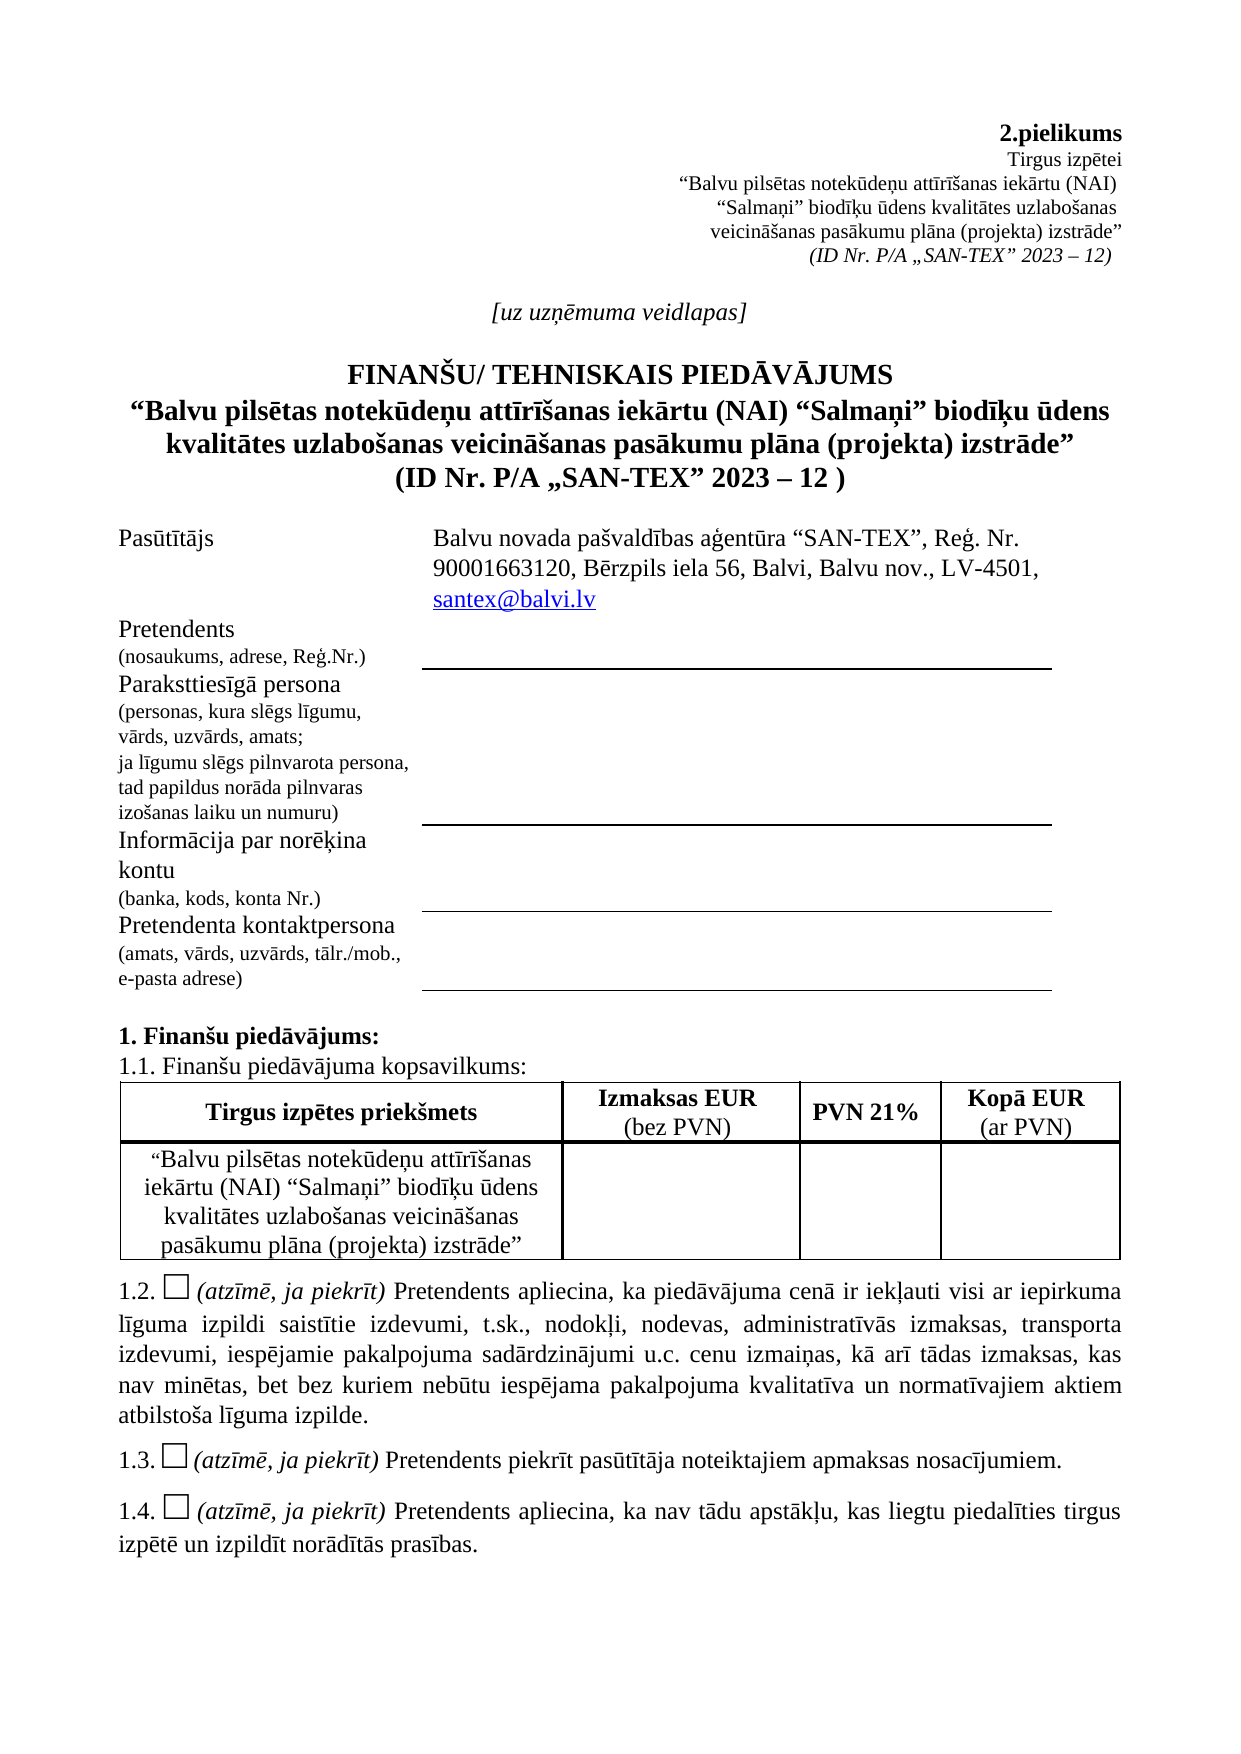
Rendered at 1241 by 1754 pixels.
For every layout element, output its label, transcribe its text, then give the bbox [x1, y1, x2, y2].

table_cell Paraksttiesīgā persona (personas, kura slēgs līgumu, vārds, uzvārds, amats; ja līgumu slēgs pilnvarota persona, tad papildus norāda pilnvaras izošanas laiku un numuru) [107, 669, 422, 825]
text [uz uzņēmuma veidlapas] [118, 297, 1122, 326]
table_header Kopā EUR (ar PVN) [942, 1083, 1119, 1140]
text 1.4. □ (atzīmē, ja piekrīt) Pretendents apliecina, ka nav tādu apstākļu, kas liegtu piedalīties tirgus izpētē un izpildīt norādītās prasības. [118, 1480, 1122, 1558]
text 1.1. Finanšu piedāvājuma kopsavilkums: [118, 1051, 1122, 1080]
table_cell [942, 1144, 1119, 1259]
table_header Balvu novada pašvaldības aģentūra “SAN-TEX”, Reģ. Nr. 90001663120, Bērzpils iela 56, Balvi, Balvu nov., LV-4501, santex@balvi.lv [422, 524, 1052, 614]
table_cell Pretendenta kontaktpersona (amats, vārds, uzvārds, tālr./mob., e-pasta adrese) [107, 911, 422, 991]
table_cell [422, 826, 1052, 911]
table_cell [422, 614, 1052, 668]
text “Balvu pilsētas notekūdeņu attīrīšanas iekārtu (NAI) [118, 171, 1122, 195]
table_cell “Balvu pilsētas notekūdeņu attīrīšanas iekārtu (NAI) “Salmaņi” biodīķu ūdens kvalitātes uzlabošanas veicināšanas pasākumu plāna (projekta) izstrāde” [121, 1144, 561, 1259]
text 1.3. □ (atzīmē, ja piekrīt) Pretendents piekrīt pasūtītāja noteiktajiem apmaksas nosacījumiem. [118, 1430, 1122, 1478]
table_cell Pretendents (nosaukums, adrese, Reģ.Nr.) [107, 614, 422, 669]
table_header PVN 21% [801, 1083, 940, 1140]
text (ID Nr. P/A „SAN-TEX” 2023 – 12) [118, 243, 1122, 267]
table_header Pasūtītājs [107, 524, 422, 614]
table_cell [564, 1144, 799, 1259]
text 1. Finanšu piedāvājums: [118, 1021, 1122, 1050]
text FINANŠU/ TEHNISKAIS PIEDĀVĀJUMS [118, 357, 1122, 391]
table_cell [422, 670, 1052, 824]
text 1.2. □ (atzīmē, ja piekrīt) Pretendents apliecina, ka piedāvājuma cenā ir iekļauti visi ar iepirkuma līguma izpildi saistītie izdevumi, t.sk., nodokļi, nodevas, administratīvās izmaksas, transporta izdevumi, iespējamie pakalpojuma sadārdzinājumi u.c. cenu izmaiņas, kā arī tādas izmaksas, kas nav minētas, bet bez kuriem nebūtu iespējama pakalpojuma kvalitatīva un normatīvajiem aktiem atbilstoša līguma izpilde. [118, 1260, 1122, 1428]
table_cell Informācija par norēķina kontu (banka, kods, konta Nr.) [107, 825, 422, 911]
table_header Tirgus izpētes priekšmets [121, 1083, 561, 1140]
table_cell [422, 912, 1052, 990]
text “Salmaņi” biodīķu ūdens kvalitātes uzlabošanas [118, 195, 1122, 219]
table_header Izmaksas EUR (bez PVN) [564, 1083, 799, 1140]
table_cell [801, 1144, 940, 1259]
text (ID Nr. P/A „SAN-TEX” 2023 – 12 ) [118, 460, 1122, 493]
text 2.pielikums [118, 118, 1122, 147]
text veicināšanas pasākumu plāna (projekta) izstrāde” [118, 219, 1122, 243]
text Tirgus izpētei [118, 147, 1122, 171]
text “Balvu pilsētas notekūdeņu attīrīšanas iekārtu (NAI) “Salmaņi” biodīķu ūdens kvalitātes uzlabošanas veicināšanas pasākumu plāna (projekta) izstrāde” [118, 393, 1122, 460]
